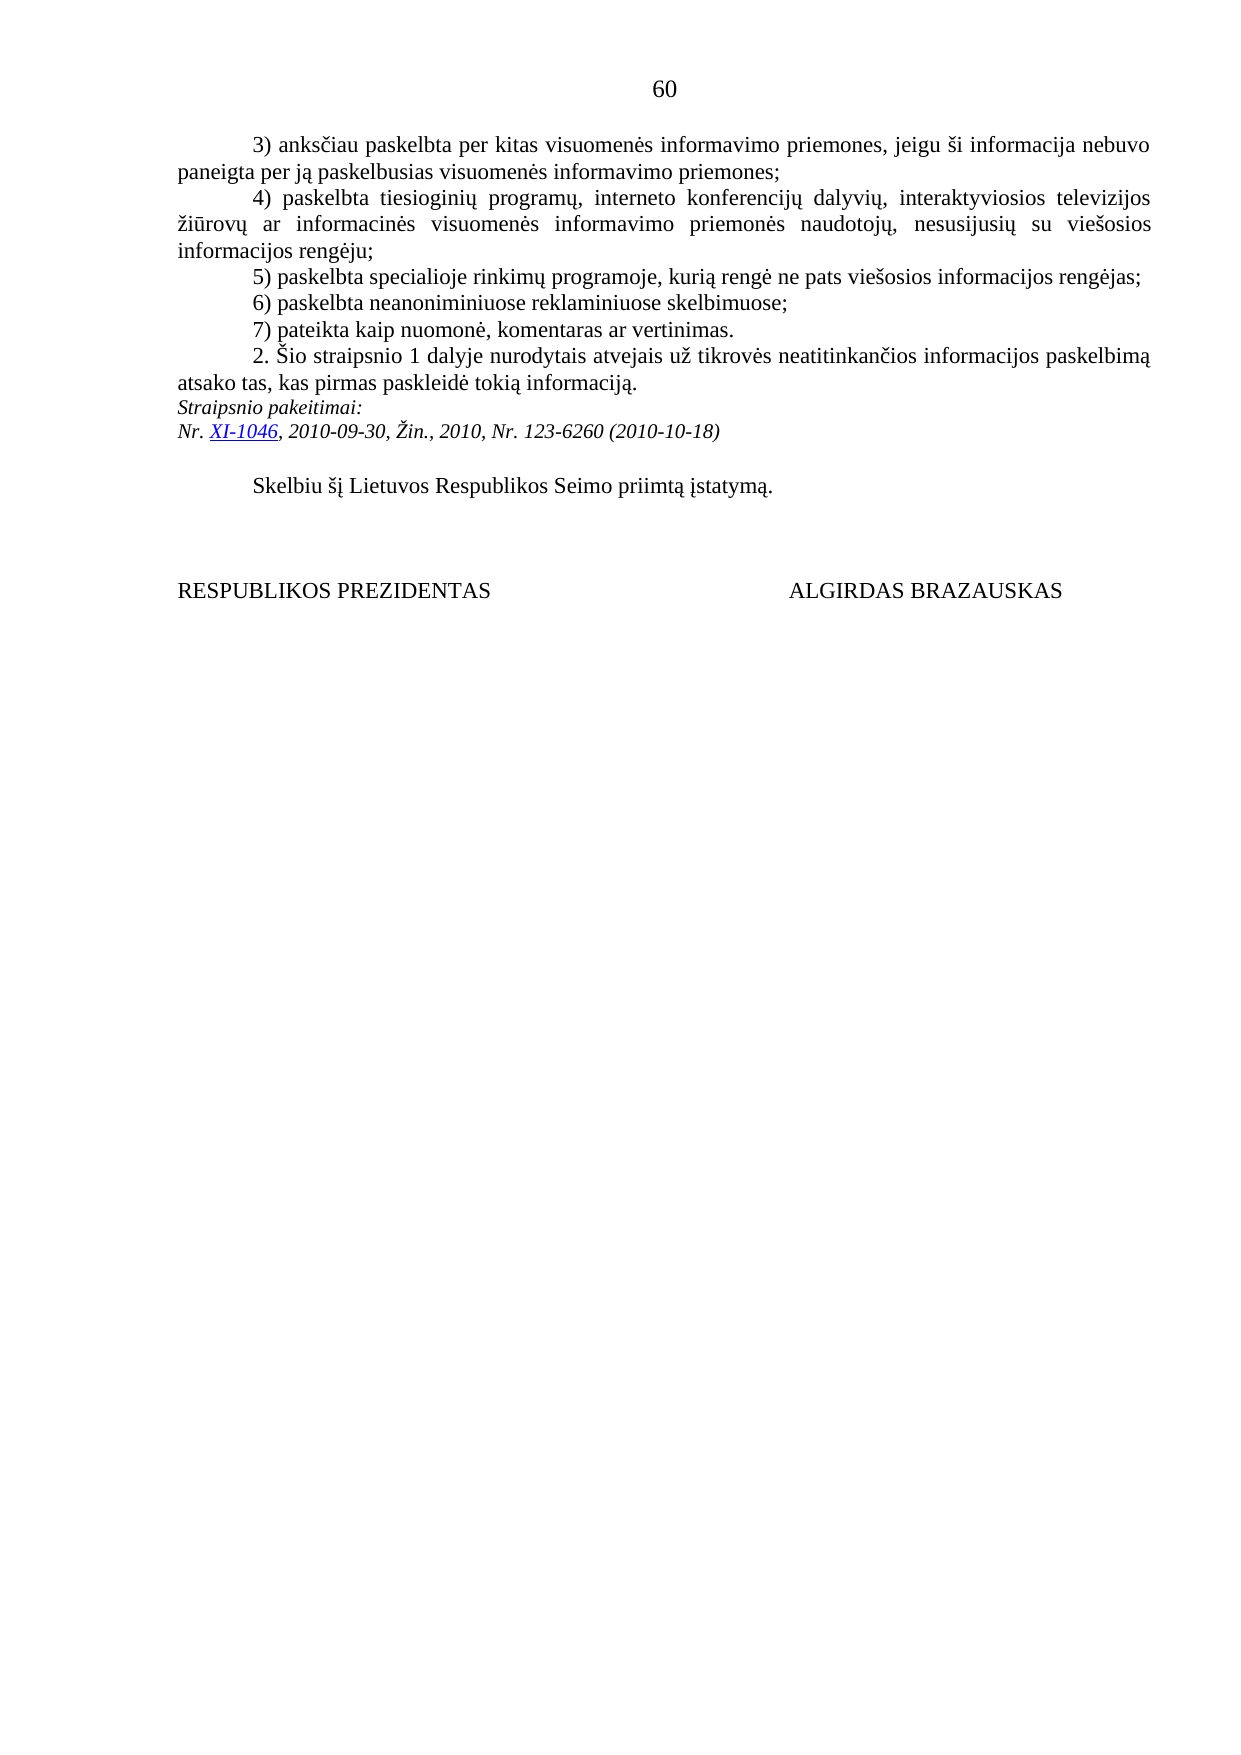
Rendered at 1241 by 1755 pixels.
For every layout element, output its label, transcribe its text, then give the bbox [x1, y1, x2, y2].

text 5) paskelbta specialioje rinkimų programoje, kurią rengė ne pats viešosios informacijos rengėjas; [177, 263, 1152, 289]
text Nr. XI-1046, 2010-09-30, Žin., 2010, Nr. 123-6260 (2010-10-18) [177, 419, 1152, 443]
text 2. Šio straipsnio 1 dalyje nurodytais atvejais už tikrovės neatitinkančios informacijos paskelbimą atsako tas, kas pirmas paskleidė tokią informaciją. [177, 342, 1152, 395]
text 7) pateikta kaip nuomonė, komentaras ar vertinimas. [177, 316, 1152, 342]
text Skelbiu šį Lietuvos Respublikos Seimo priimtą įstatymą. [177, 472, 1152, 498]
text 4) paskelbta tiesioginių programų, interneto konferencijų dalyvių, interaktyviosios televizijos žiūrovų ar informacinės visuomenės informavimo priemonės naudotojų, nesusijusių su viešosios informacijos rengėju; [177, 184, 1152, 263]
text Straipsnio pakeitimai: [177, 395, 1152, 419]
text 6) paskelbta neanoniminiuose reklaminiuose skelbimuose; [177, 289, 1152, 316]
text 3) anksčiau paskelbta per kitas visuomenės informavimo priemones, jeigu ši informacija nebuvo paneigta per ją paskelbusias visuomenės informavimo priemones; [177, 131, 1152, 184]
text RESPUBLIKOS PREZIDENTAS ALGIRDAS BRAZAUSKAS [177, 577, 1152, 603]
